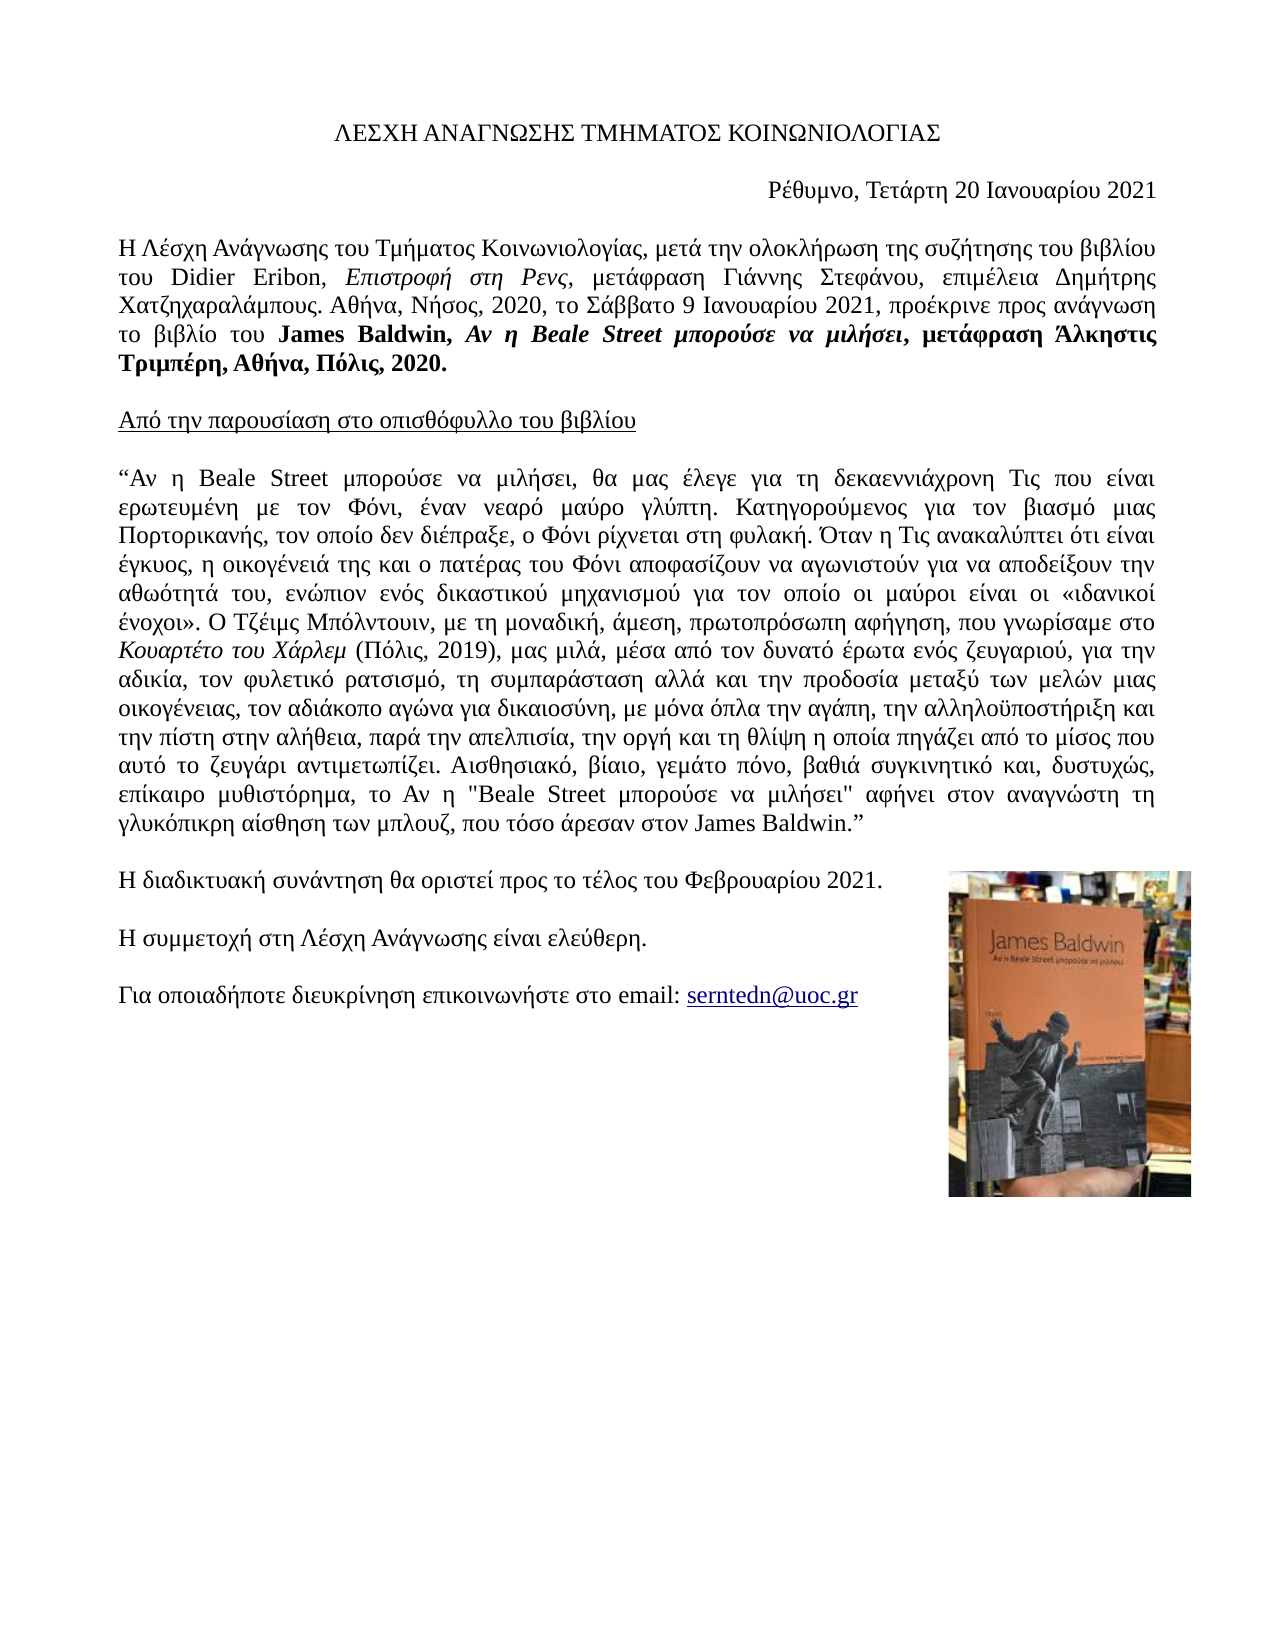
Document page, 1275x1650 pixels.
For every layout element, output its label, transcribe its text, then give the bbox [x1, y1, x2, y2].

text ΛΕΣΧΗ ΑΝΑΓΝΩΣΗΣ ΤΜΗΜΑΤΟΣ ΚΟΙΝΩΝΙΟΛΟΓΙΑΣ [118, 118, 1157, 147]
text “Αν η Beale Street μπορούσε να μιλήσει, θα μας έλεγε για τη δεκαεννιάχρονη Τις που είναι ερωτευμένη με τον Φόνι, έναν νεαρό μαύρο γλύπτη. Κατηγορούμενος για τον βιασμό μιας Πορτορικανής, τον οποίο δεν διέπραξε, ο Φόνι ρίχνεται στη φυλακή. Όταν η Τις ανακαλύπτει ότι είναι έγκυος, η οικογένειά της και ο πατέρας του Φόνι αποφασίζουν να αγωνιστούν για να αποδείξουν την αθωότητά του, ενώπιον ενός δικαστικού μηχανισμού για τον οποίο οι μαύροι είναι οι «ιδανικοί ένοχοι». Ο Τζέιμς Μπόλντουιν, με τη μοναδική, άμεση, πρωτοπρόσωπη αφήγηση, που γνωρίσαμε στο Κουαρτέτο του Χάρλεμ (Πόλις, 2019), μας μιλά, μέσα από τον δυνατό έρωτα ενός ζευγαριού, για την αδικία, τον φυλετικό ρατσισμό, τη συμπαράσταση αλλά και την προδοσία μεταξύ των μελών μιας οικογένειας, τον αδιάκοπο αγώνα για δικαιοσύνη, με μόνα όπλα την αγάπη, την αλληλοϋποστήριξη και την πίστη στην αλήθεια, παρά την απελπισία, την οργή και τη θλίψη η οποία πηγάζει από το μίσος που αυτό το ζευγάρι αντιμετωπίζει. Αισθησιακό, βίαιο, γεμάτο πόνο, βαθιά συγκινητικό και, δυστυχώς, επίκαιρο μυθιστόρημα, το Αν η "Beale Street μπορούσε να μιλήσει" αφήνει στον αναγνώστη τη γλυκόπικρη αίσθηση των μπλουζ, που τόσο άρεσαν στον James Baldwin.” [118, 463, 1157, 837]
picture [948, 871, 1192, 1197]
text Για οποιαδήποτε διευκρίνηση επικοινωνήστε στο email: serntedn@uoc.gr [118, 981, 948, 1009]
text Ρέθυμνο, Τετάρτη 20 Ιανουαρίου 2021 [118, 176, 1157, 204]
text Από την παρουσίαση στο οπισθόφυλλο του βιβλίου [118, 406, 1157, 434]
text Η Λέσχη Ανάγνωσης του Τμήματος Κοινωνιολογίας, μετά την ολοκλήρωση της συζήτησης του βιβλίου του Didier Eribon, Επιστροφή στη Ρενς, μετάφραση Γιάννης Στεφάνου, επιμέλεια Δημήτρης Χατζηχαραλάμπους. Αθήνα, Νήσος, 2020, το Σάββατο 9 Ιανουαρίου 2021, προέκρινε προς ανάγνωση το βιβλίο του James Baldwin, Αν η Beale Street μπορούσε να μιλήσει, μετάφραση Άλκηστις Τριμπέρη, Αθήνα, Πόλις, 2020. [118, 233, 1157, 377]
text Η συμμετοχή στη Λέσχη Ανάγνωσης είναι ελεύθερη. [118, 923, 948, 952]
text Η διαδικτυακή συνάντηση θα οριστεί προς το τέλος του Φεβρουαρίου 2021. [118, 866, 1157, 894]
